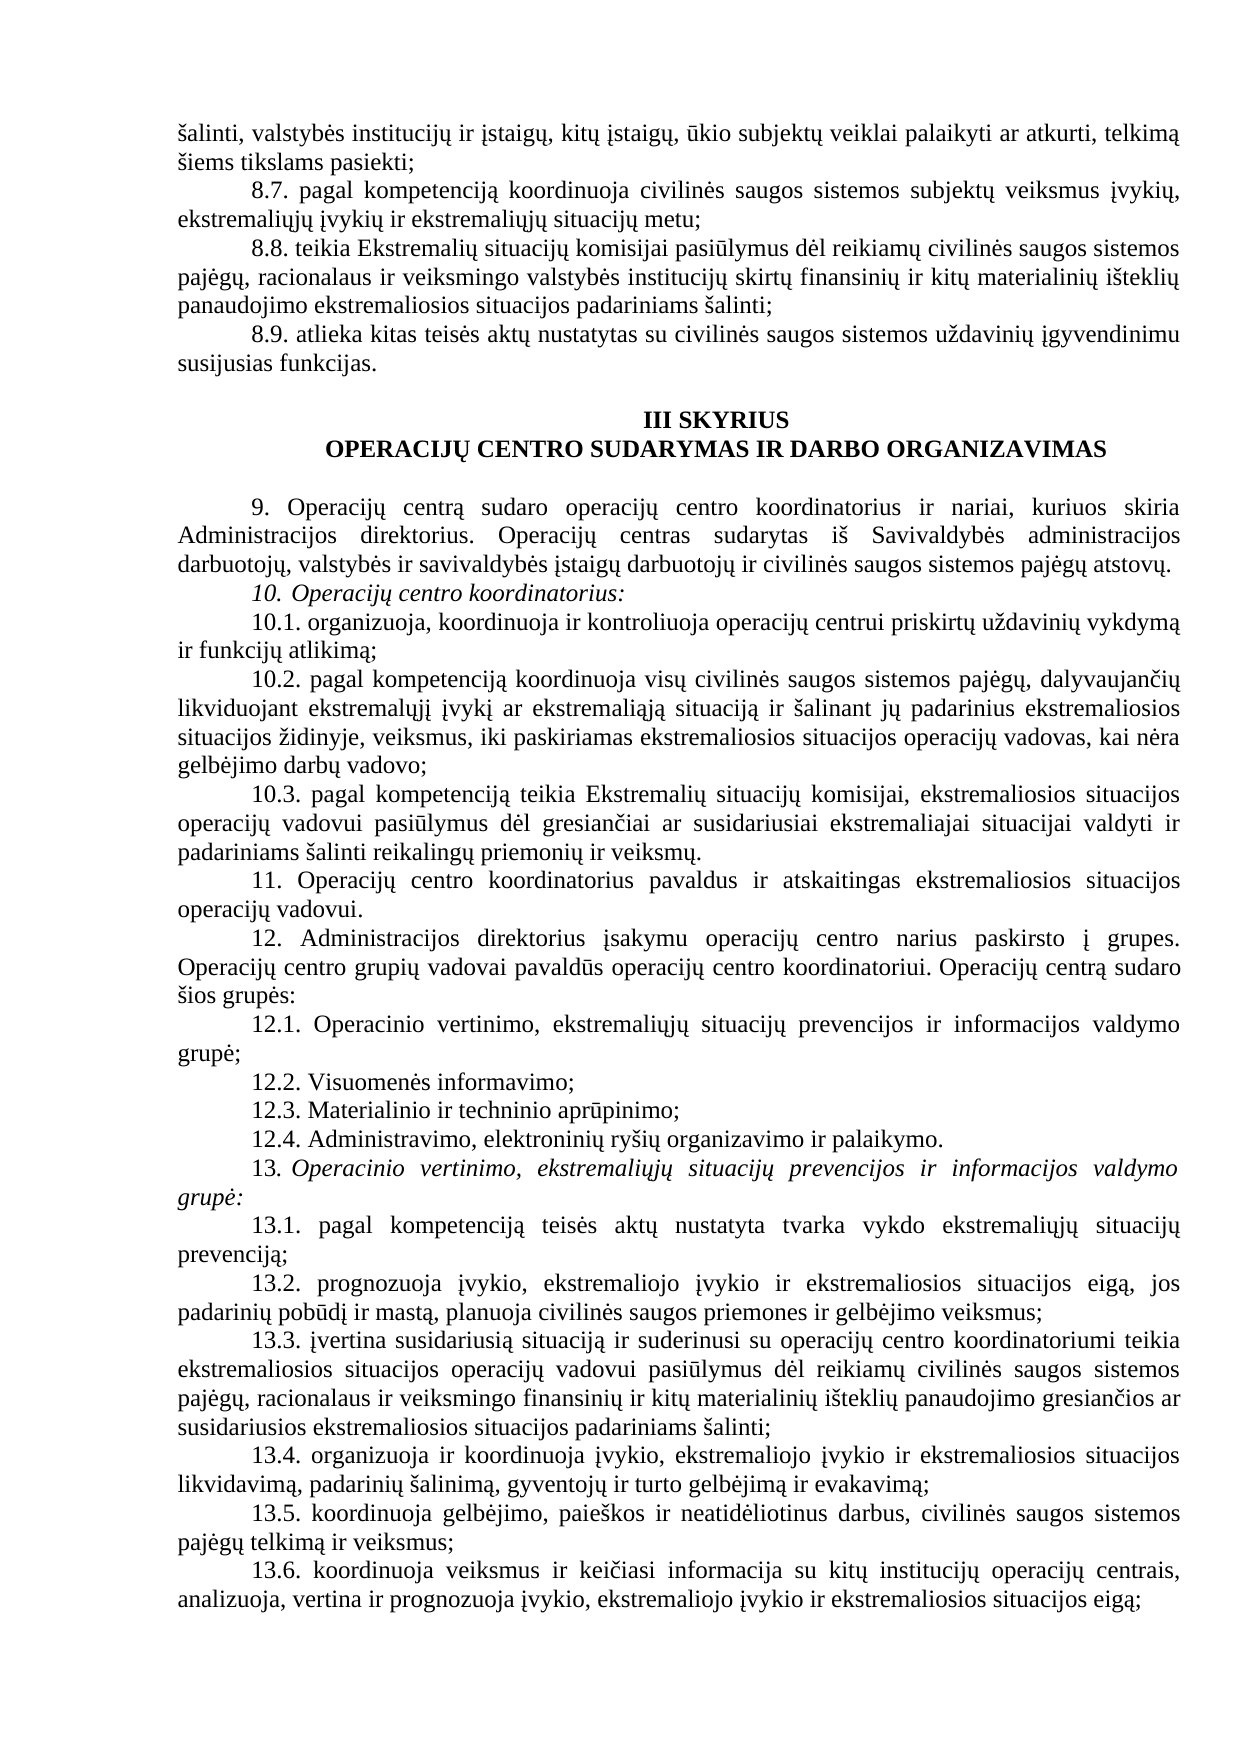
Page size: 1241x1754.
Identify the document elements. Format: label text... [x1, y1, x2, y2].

text šalinti, valstybės institucijų ir įstaigų, kitų įstaigų, ūkio subjektų veiklai palaikyti ar atkurti, telkimą šiems tikslams pasiekti; [177, 118, 1181, 176]
text 13.2. prognozuoja įvykio, ekstremaliojo įvykio ir ekstremaliosios situacijos eigą, jos padarinių pobūdį ir mastą, planuoja civilinės saugos priemones ir gelbėjimo veiksmus; [177, 1268, 1181, 1326]
text 13. Operacinio vertinimo, ekstremaliųjų situacijų prevencijos ir informacijos valdymo grupė: [177, 1153, 1181, 1211]
text 13.6. koordinuoja veiksmus ir keičiasi informacija su kitų institucijų operacijų centrais, analizuoja, vertina ir prognozuoja įvykio, ekstremaliojo įvykio ir ekstremaliosios situacijos eigą; [177, 1556, 1181, 1613]
text 12. Administracijos direktorius įsakymu operacijų centro narius paskirsto į grupes. Operacijų centro grupių vadovai pavaldūs operacijų centro koordinatoriui. Operacijų centrą sudaro šios grupės: [177, 923, 1181, 1009]
text 8.8. teikia Ekstremalių situacijų komisijai pasiūlymus dėl reikiamų civilinės saugos sistemos pajėgų, racionalaus ir veiksmingo valstybės institucijų skirtų finansinių ir kitų materialinių išteklių panaudojimo ekstremaliosios situacijos padariniams šalinti; [177, 233, 1181, 319]
text 10.1. organizuoja, koordinuoja ir kontroliuoja operacijų centrui priskirtų uždavinių vykdymą ir funkcijų atlikimą; [177, 607, 1181, 664]
text 12.4. Administravimo, elektroninių ryšių organizavimo ir palaikymo. [177, 1124, 1181, 1153]
text 10.3. pagal kompetenciją teikia Ekstremalių situacijų komisijai, ekstremaliosios situacijos operacijų vadovui pasiūlymus dėl gresiančiai ar susidariusiai ekstremaliajai situacijai valdyti ir padariniams šalinti reikalingų priemonių ir veiksmų. [177, 779, 1181, 866]
text 12.3. Materialinio ir techninio aprūpinimo; [177, 1096, 1181, 1124]
text 13.1. pagal kompetenciją teisės aktų nustatyta tvarka vykdo ekstremaliųjų situacijų prevenciją; [177, 1211, 1181, 1268]
text III SKYRIUS [177, 406, 1181, 434]
text 9. Operacijų centrą sudaro operacijų centro koordinatorius ir nariai, kuriuos skiria Administracijos direktorius. Operacijų centras sudarytas iš Savivaldybės administracijos darbuotojų, valstybės ir savivaldybės įstaigų darbuotojų ir civilinės saugos sistemos pajėgų atstovų. [177, 492, 1181, 578]
text 13.3. įvertina susidariusią situaciją ir suderinusi su operacijų centro koordinatoriumi teikia ekstremaliosios situacijos operacijų vadovui pasiūlymus dėl reikiamų civilinės saugos sistemos pajėgų, racionalaus ir veiksmingo finansinių ir kitų materialinių išteklių panaudojimo gresiančios ar susidariusios ekstremaliosios situacijos padariniams šalinti; [177, 1326, 1181, 1441]
text 11. Operacijų centro koordinatorius pavaldus ir atskaitingas ekstremaliosios situacijos operacijų vadovui. [177, 866, 1181, 923]
text 10.2. pagal kompetenciją koordinuoja visų civilinės saugos sistemos pajėgų, dalyvaujančių likviduojant ekstremalųjį įvykį ar ekstremaliąją situaciją ir šalinant jų padarinius ekstremaliosios situacijos židinyje, veiksmus, iki paskiriamas ekstremaliosios situacijos operacijų vadovas, kai nėra gelbėjimo darbų vadovo; [177, 664, 1181, 779]
text 13.4. organizuoja ir koordinuoja įvykio, ekstremaliojo įvykio ir ekstremaliosios situacijos likvidavimą, padarinių šalinimą, gyventojų ir turto gelbėjimą ir evakavimą; [177, 1441, 1181, 1498]
text 13.5. koordinuoja gelbėjimo, paieškos ir neatidėliotinus darbus, civilinės saugos sistemos pajėgų telkimą ir veiksmus; [177, 1498, 1181, 1556]
text 10. Operacijų centro koordinatorius: [177, 578, 1181, 607]
text OPERACIJŲ CENTRO SUDARYMAS IR DARBO ORGANIZAVIMAS [177, 434, 1181, 463]
text 8.9. atlieka kitas teisės aktų nustatytas su civilinės saugos sistemos uždavinių įgyvendinimu susijusias funkcijas. [177, 319, 1181, 377]
text 12.2. Visuomenės informavimo; [177, 1067, 1181, 1096]
text 8.7. pagal kompetenciją koordinuoja civilinės saugos sistemos subjektų veiksmus įvykių, ekstremaliųjų įvykių ir ekstremaliųjų situacijų metu; [177, 176, 1181, 233]
text 12.1. Operacinio vertinimo, ekstremaliųjų situacijų prevencijos ir informacijos valdymo grupė; [177, 1009, 1181, 1067]
